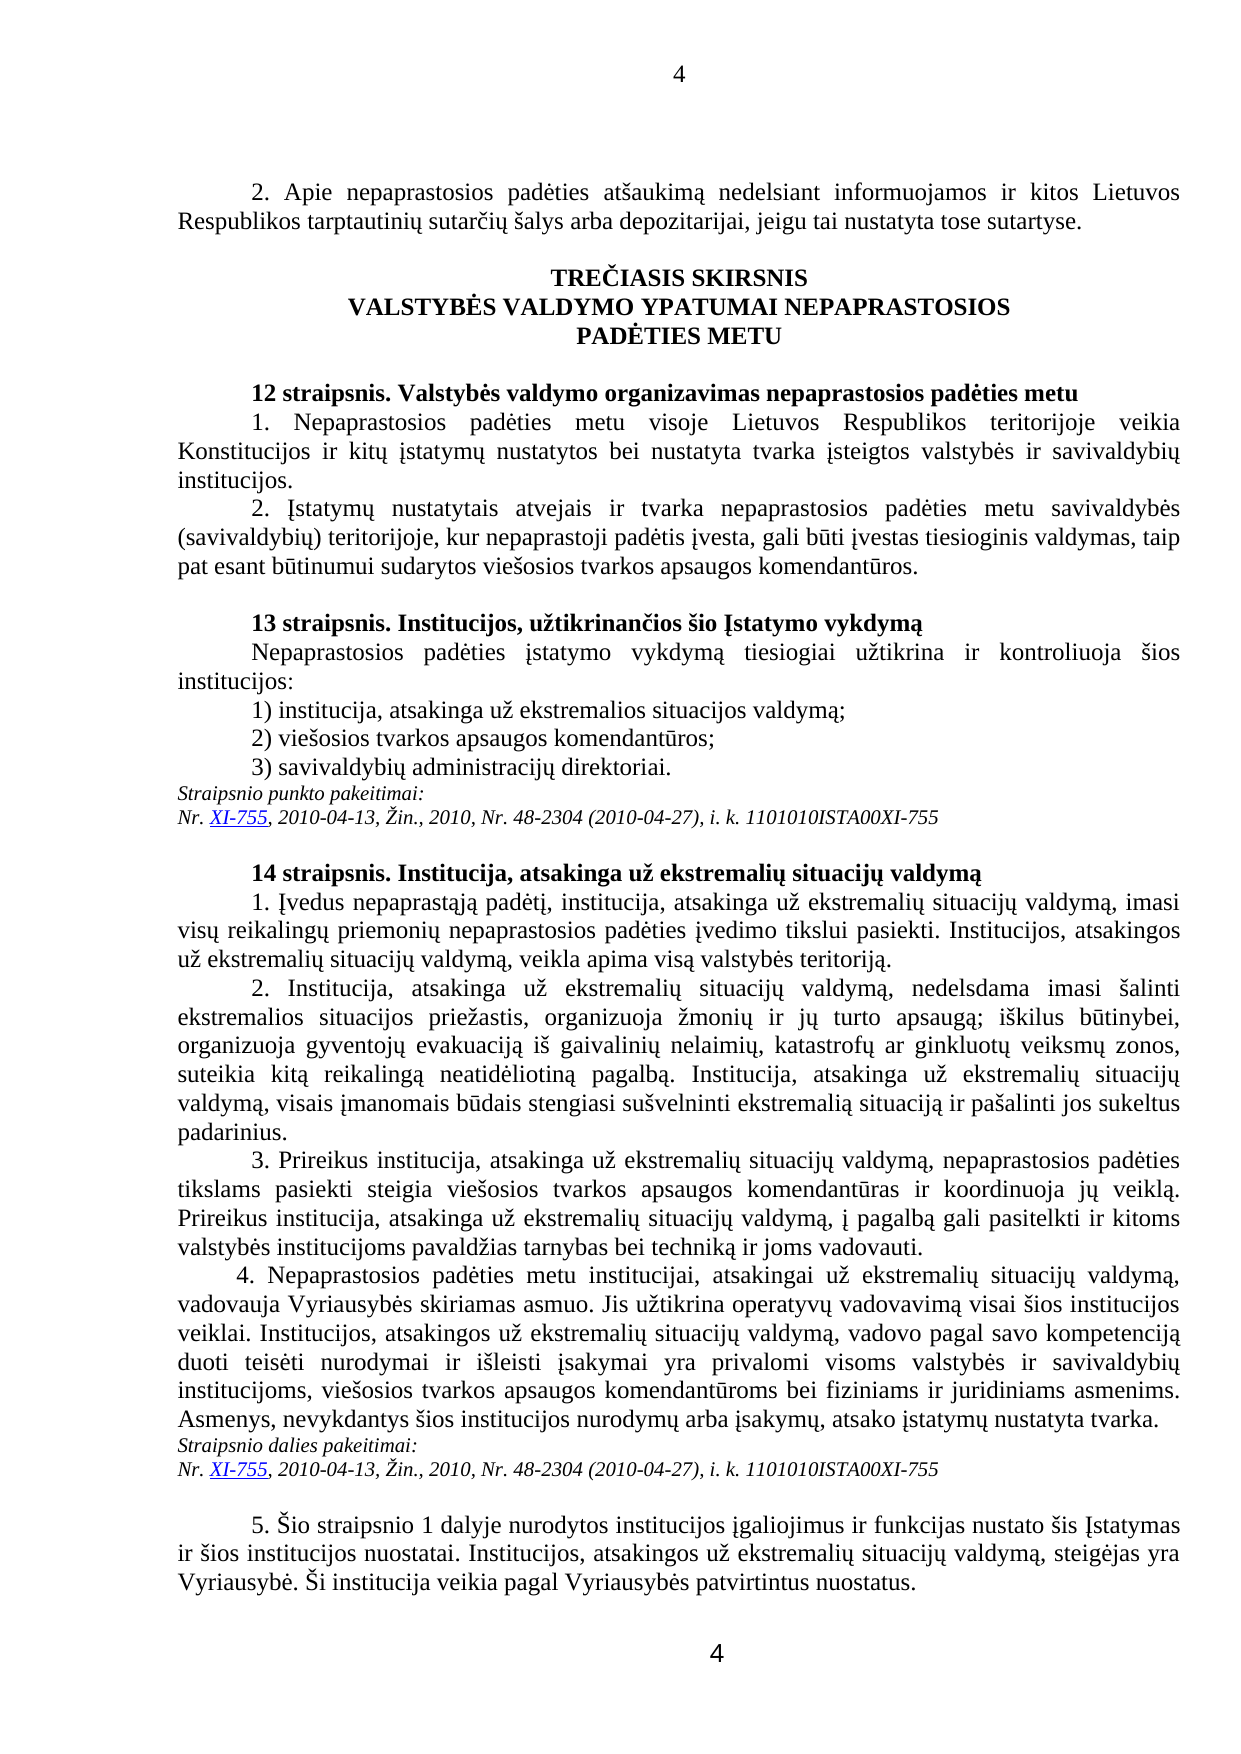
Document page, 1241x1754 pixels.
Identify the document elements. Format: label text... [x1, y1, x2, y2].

text 2. Apie nepaprastosios padėties atšaukimą nedelsiant informuojamos ir kitos Lietuvos Respublikos tarptautinių sutarčių šalys arba depozitarijai, jeigu tai nustatyta tose sutartyse. [177, 177, 1181, 235]
text PADĖTIES METU [177, 321, 1181, 350]
text 1. Įvedus nepaprastąją padėtį, institucija, atsakinga už ekstremalių situacijų valdymą, imasi visų reikalingų priemonių nepaprastosios padėties įvedimo tikslui pasiekti. Institucijos, atsakingos už ekstremalių situacijų valdymą, veikla apima visą valstybės teritoriją. [177, 887, 1181, 973]
text 2. Įstatymų nustatytais atvejais ir tvarka nepaprastosios padėties metu savivaldybės (savivaldybių) teritorijoje, kur nepaprastoji padėtis įvesta, gali būti įvestas tiesioginis valdymas, taip pat esant būtinumui sudarytos viešosios tvarkos apsaugos komendantūros. [177, 493, 1181, 580]
text 1) institucija, atsakinga už ekstremalios situacijos valdymą; [177, 695, 1181, 723]
text Nr. XI-755, 2010-04-13, Žin., 2010, Nr. 48-2304 (2010-04-27), i. k. 1101010ISTA00XI-755 [177, 1457, 1181, 1481]
text Straipsnio dalies pakeitimai: [177, 1433, 1181, 1457]
text Nr. XI-755, 2010-04-13, Žin., 2010, Nr. 48-2304 (2010-04-27), i. k. 1101010ISTA00XI-755 [177, 805, 1181, 829]
text VALSTYBĖS VALDYMO YPATUMAI NEPAPRASTOSIOS [177, 292, 1181, 321]
text Straipsnio punkto pakeitimai: [177, 781, 1181, 805]
text 4. Nepaprastosios padėties metu institucijai, atsakingai už ekstremalių situacijų valdymą, vadovauja Vyriausybės skiriamas asmuo. Jis užtikrina operatyvų vadovavimą visai šios institucijos veiklai. Institucijos, atsakingos už ekstremalių situacijų valdymą, vadovo pagal savo kompetenciją duoti teisėti nurodymai ir išleisti įsakymai yra privalomi visoms valstybės ir savivaldybių institucijoms, viešosios tvarkos apsaugos komendantūroms bei fiziniams ir juridiniams asmenims. Asmenys, nevykdantys šios institucijos nurodymų arba įsakymų, atsako įstatymų nustatyta tvarka. [177, 1260, 1181, 1433]
text 3) savivaldybių administracijų direktoriai. [177, 752, 1181, 781]
text 3. Prireikus institucija, atsakinga už ekstremalių situacijų valdymą, nepaprastosios padėties tikslams pasiekti steigia viešosios tvarkos apsaugos komendantūras ir koordinuoja jų veiklą. Prireikus institucija, atsakinga už ekstremalių situacijų valdymą, į pagalbą gali pasitelkti ir kitoms valstybės institucijoms pavaldžias tarnybas bei techniką ir joms vadovauti. [177, 1145, 1181, 1260]
text Nepaprastosios padėties įstatymo vykdymą tiesiogiai užtikrina ir kontroliuoja šios institucijos [177, 637, 1181, 695]
text 2. Institucija, atsakinga už ekstremalių situacijų valdymą, nedelsdama imasi šalinti ekstremalios situacijos priežastis, organizuoja žmonių ir jų turto apsaugą; iškilus būtinybei, organizuoja gyventojų evakuaciją iš gaivalinių nelaimių, katastrofų ar ginkluotų veiksmų zonos, suteikia kitą reikalingą neatidėliotiną pagalbą. Institucija, atsakinga už ekstremalių situacijų valdymą, visais įmanomais būdais stengiasi sušvelninti ekstremalią situaciją ir pašalinti jos sukeltus padarinius. [177, 973, 1181, 1145]
text 1. Nepaprastosios padėties metu visoje Lietuvos Respublikos teritorijoje veikia Konstitucijos ir kitų įstatymų nustatytos bei nustatyta tvarka įsteigtos valstybės ir savivaldybių institucijos. [177, 407, 1181, 493]
text 2) viešosios tvarkos apsaugos komendantūros; [177, 723, 1181, 752]
text 5. Šio straipsnio 1 dalyje nurodytos institucijos įgaliojimus ir funkcijas nustato šis Įstatymas ir šios institucijos nuostatai. Institucijos, atsakingos už ekstremalių situacijų valdymą, steigėjas yra Vyriausybė. Ši institucija veikia pagal Vyriausybės patvirtintus nuostatus. [177, 1510, 1181, 1596]
text 13 straipsnis. Institucijos, užtikrinančios šio Įstatymo vykdymą [177, 608, 1181, 637]
text 12 straipsnis. Valstybės valdymo organizavimas nepaprastosios padėties metu [177, 378, 1181, 407]
text 14 straipsnis. Institucija, atsakinga už ekstremalių situacijų valdymą [177, 858, 1181, 887]
text TREČIASIS SKIRSNIS [177, 263, 1181, 292]
